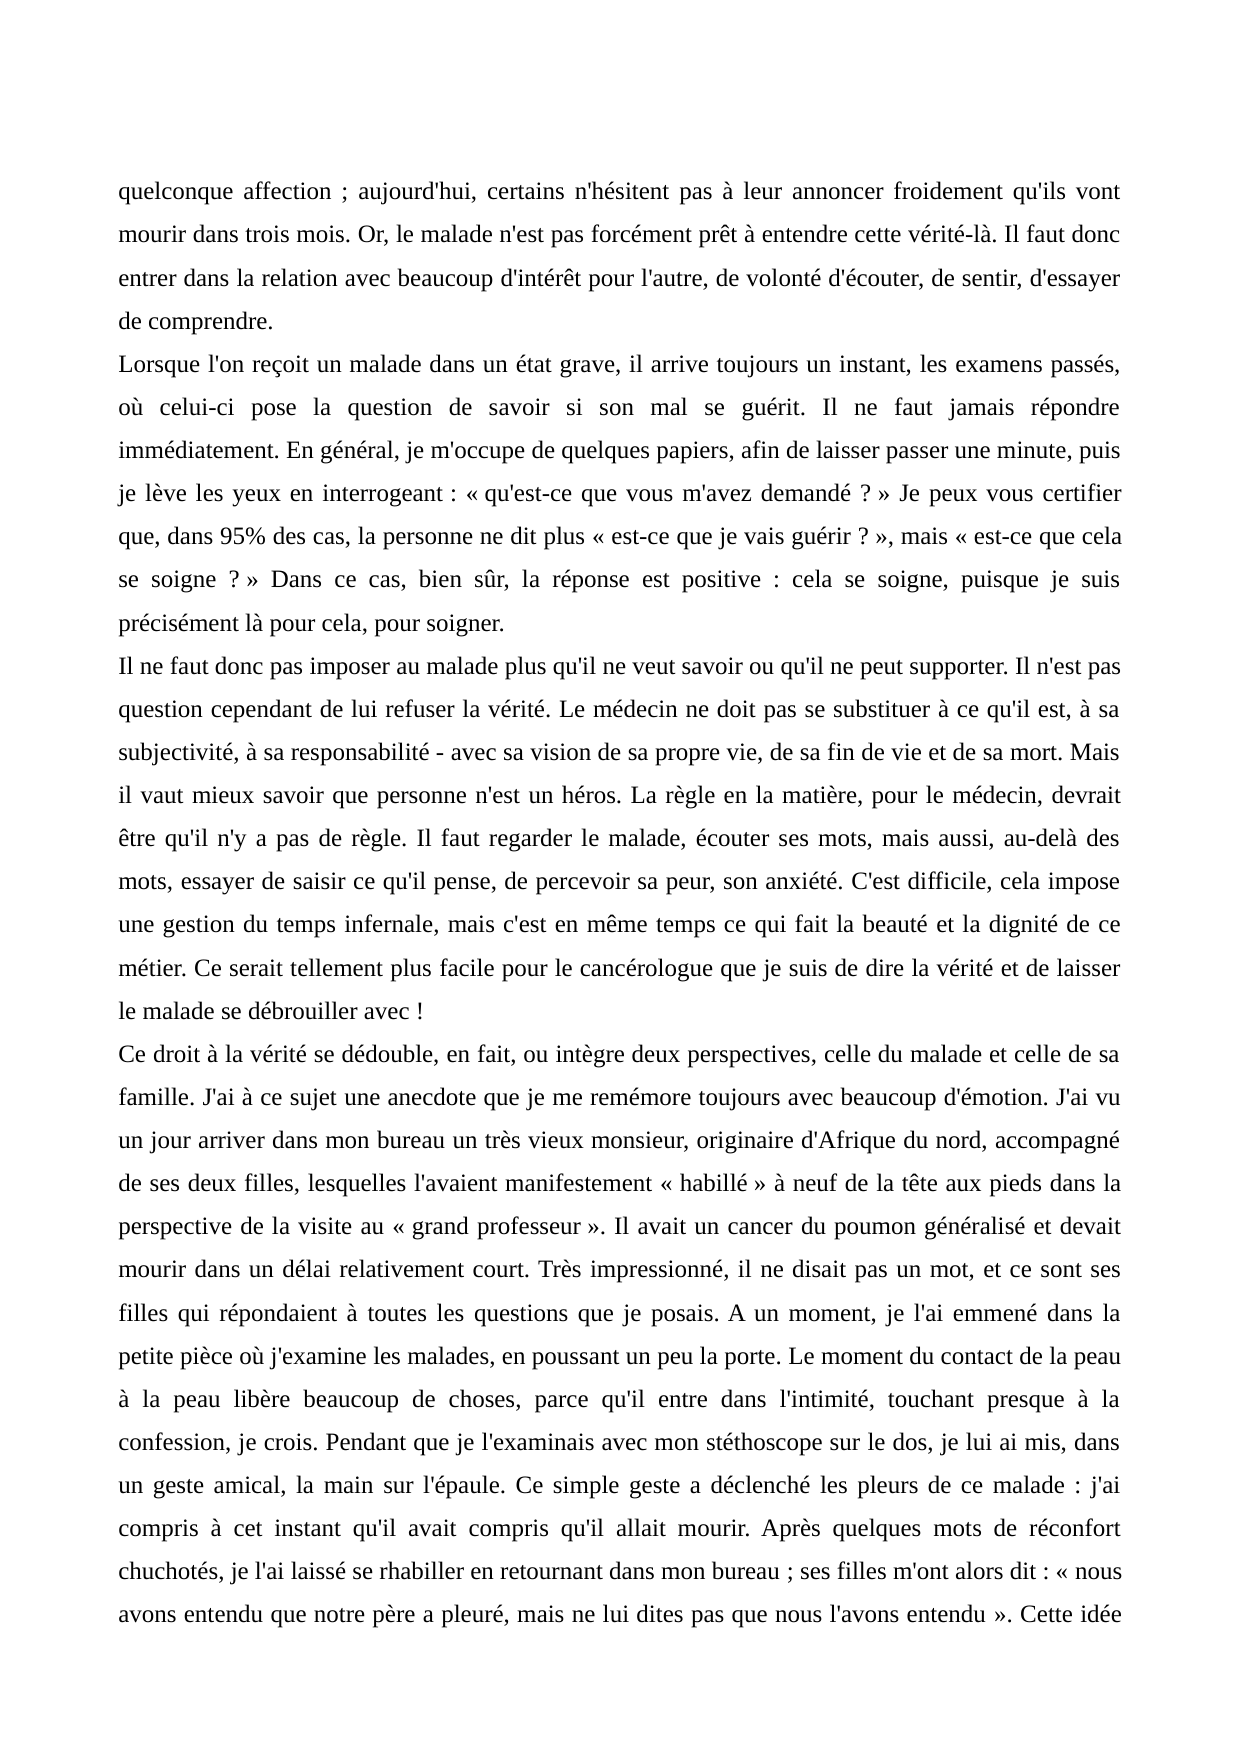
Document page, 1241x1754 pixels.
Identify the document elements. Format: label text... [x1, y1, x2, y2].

text Ce droit à la vérité se dédouble, en fait, ou intègre deux perspectives, celle du malade et celle de sa famille. J'ai à ce sujet une anecdote que je me remémore toujours avec beaucoup d'émotion. J'ai vu un jour arriver dans mon bureau un très vieux monsieur, originaire d'Afrique du nord, accompagné de ses deux filles, lesquelles l'avaient manifestement « habillé » à neuf de la tête aux pieds dans la perspective de la visite au « grand professeur ». Il avait un cancer du poumon généralisé et devait mourir dans un délai relativement court. Très impressionné, il ne disait pas un mot, et ce sont ses filles qui répondaient à toutes les questions que je posais. A un moment, je l'ai emmené dans la petite pièce où j'examine les malades, en poussant un peu la porte. Le moment du contact de la peau à la peau libère beaucoup de choses, parce qu'il entre dans l'intimité, touchant presque à la confession, je crois. Pendant que je l'examinais avec mon stéthoscope sur le dos, je lui ai mis, dans un geste amical, la main sur l'épaule. Ce simple geste a déclenché les pleurs de ce malade : j'ai compris à cet instant qu'il avait compris qu'il allait mourir. Après quelques mots de réconfort chuchotés, je l'ai laissé se rhabiller en retournant dans mon bureau ; ses filles m'ont alors dit : « nous avons entendu que notre père a pleuré, mais ne lui dites pas que nous l'avons entendu ». Cette idée [118, 1039, 1122, 1628]
text Il ne faut donc pas imposer au malade plus qu'il ne veut savoir ou qu'il ne peut supporter. Il n'est pas question cependant de lui refuser la vérité. Le médecin ne doit pas se substituer à ce qu'il est, à sa subjectivité, à sa responsabilité - avec sa vision de sa propre vie, de sa fin de vie et de sa mort. Mais il vaut mieux savoir que personne n'est un héros. La règle en la matière, pour le médecin, devrait être qu'il n'y a pas de règle. Il faut regarder le malade, écouter ses mots, mais aussi, au-delà des mots, essayer de saisir ce qu'il pense, de percevoir sa peur, son anxiété. C'est difficile, cela impose une gestion du temps infernale, mais c'est en même temps ce qui fait la beauté et la dignité de ce métier. Ce serait tellement plus facile pour le cancérologue que je suis de dire la vérité et de laisser le malade se débrouiller avec ! [118, 651, 1122, 1024]
text Lorsque l'on reçoit un malade dans un état grave, il arrive toujours un instant, les examens passés, où celui-ci pose la question de savoir si son mal se guérit. Il ne faut jamais répondre immédiatement. En général, je m'occupe de quelques papiers, afin de laisser passer une minute, puis je lève les yeux en interrogeant : « qu'est-ce que vous m'avez demandé ? » Je peux vous certifier que, dans 95% des cas, la personne ne dit plus « est-ce que je vais guérir ? », mais « est-ce que cela se soigne ? » Dans ce cas, bien sûr, la réponse est positive : cela se soigne, puisque je suis précisément là pour cela, pour soigner. [118, 349, 1122, 636]
text quelconque affection ; aujourd'hui, certains n'hésitent pas à leur annoncer froidement qu'ils vont mourir dans trois mois. Or, le malade n'est pas forcément prêt à entendre cette vérité-là. Il faut donc entrer dans la relation avec beaucoup d'intérêt pour l'autre, de volonté d'écouter, de sentir, d'essayer de comprendre. [118, 176, 1122, 334]
